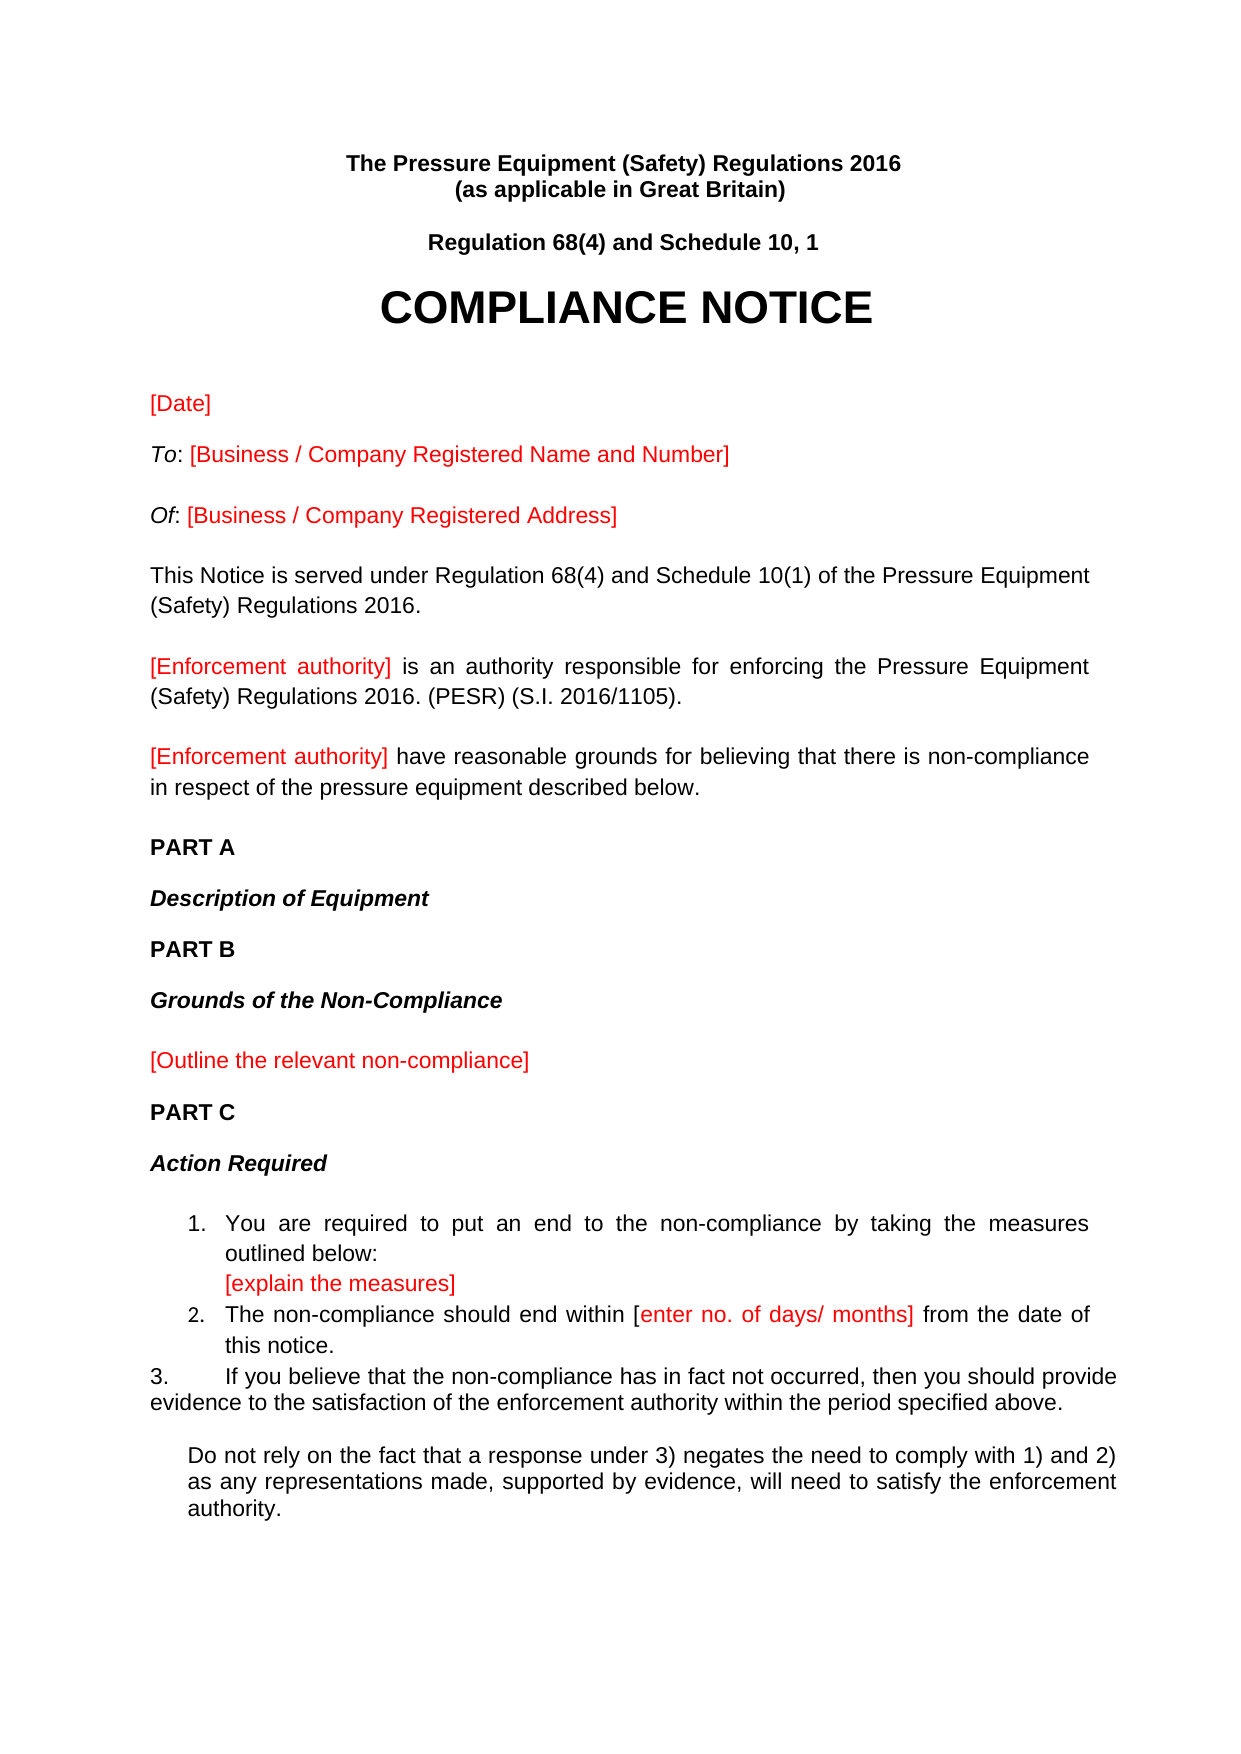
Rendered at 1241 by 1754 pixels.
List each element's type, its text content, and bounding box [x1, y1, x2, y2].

subtitle Action Required [150, 1149, 1090, 1176]
subtitle PART A [150, 834, 1090, 860]
text [Enforcement authority] is an authority responsible for enforcing the Pressure Equipment (Safety) Regulations 2016. (PESR) (S.I. 2016/1105). [150, 653, 1090, 709]
subtitle PART B [150, 936, 1090, 962]
subtitle (as applicable in Great Britain) [150, 176, 1090, 203]
text COMPLIANCE NOTICE [150, 280, 1090, 333]
text Do not rely on the fact that a response under 3) negates the need to comply with 1) and 2) as any representations made, supported by evidence, will need to satisfy the enforcement authority. [187, 1442, 1118, 1521]
text [explain the measures] [187, 1270, 1090, 1297]
list The non-compliance should end within [enter no. of days/ months] from the date of this notice. [187, 1301, 1090, 1359]
subtitle The Pressure Equipment (Safety) Regulations 2016 [150, 150, 1090, 176]
subtitle Regulation 68(4) and Schedule 10, 1 [150, 229, 1090, 255]
text [Outline the relevant non-compliance] [150, 1047, 1090, 1074]
list If you believe that the non-compliance has in fact not occurred, then you should provide evidence to the satisfaction of the enforcement authority within the period specified above. [150, 1363, 1118, 1415]
text [Date] [150, 390, 1090, 417]
text Of: [Business / Company Registered Address] [150, 502, 1090, 528]
subtitle PART C [150, 1098, 1090, 1125]
text [Enforcement authority] have reasonable grounds for believing that there is non-compliance in respect of the pressure equipment described below. [150, 743, 1090, 800]
subtitle Description of Equipment [150, 885, 1090, 911]
text To: [Business / Company Registered Name and Number] [150, 441, 1090, 468]
text This Notice is served under Regulation 68(4) and Schedule 10(1) of the Pressure Equipment (Safety) Regulations 2016. [150, 562, 1090, 619]
subtitle Grounds of the Non-Compliance [150, 987, 1090, 1013]
list You are required to put an end to the non-compliance by taking the measures outlined below: [187, 1210, 1090, 1267]
